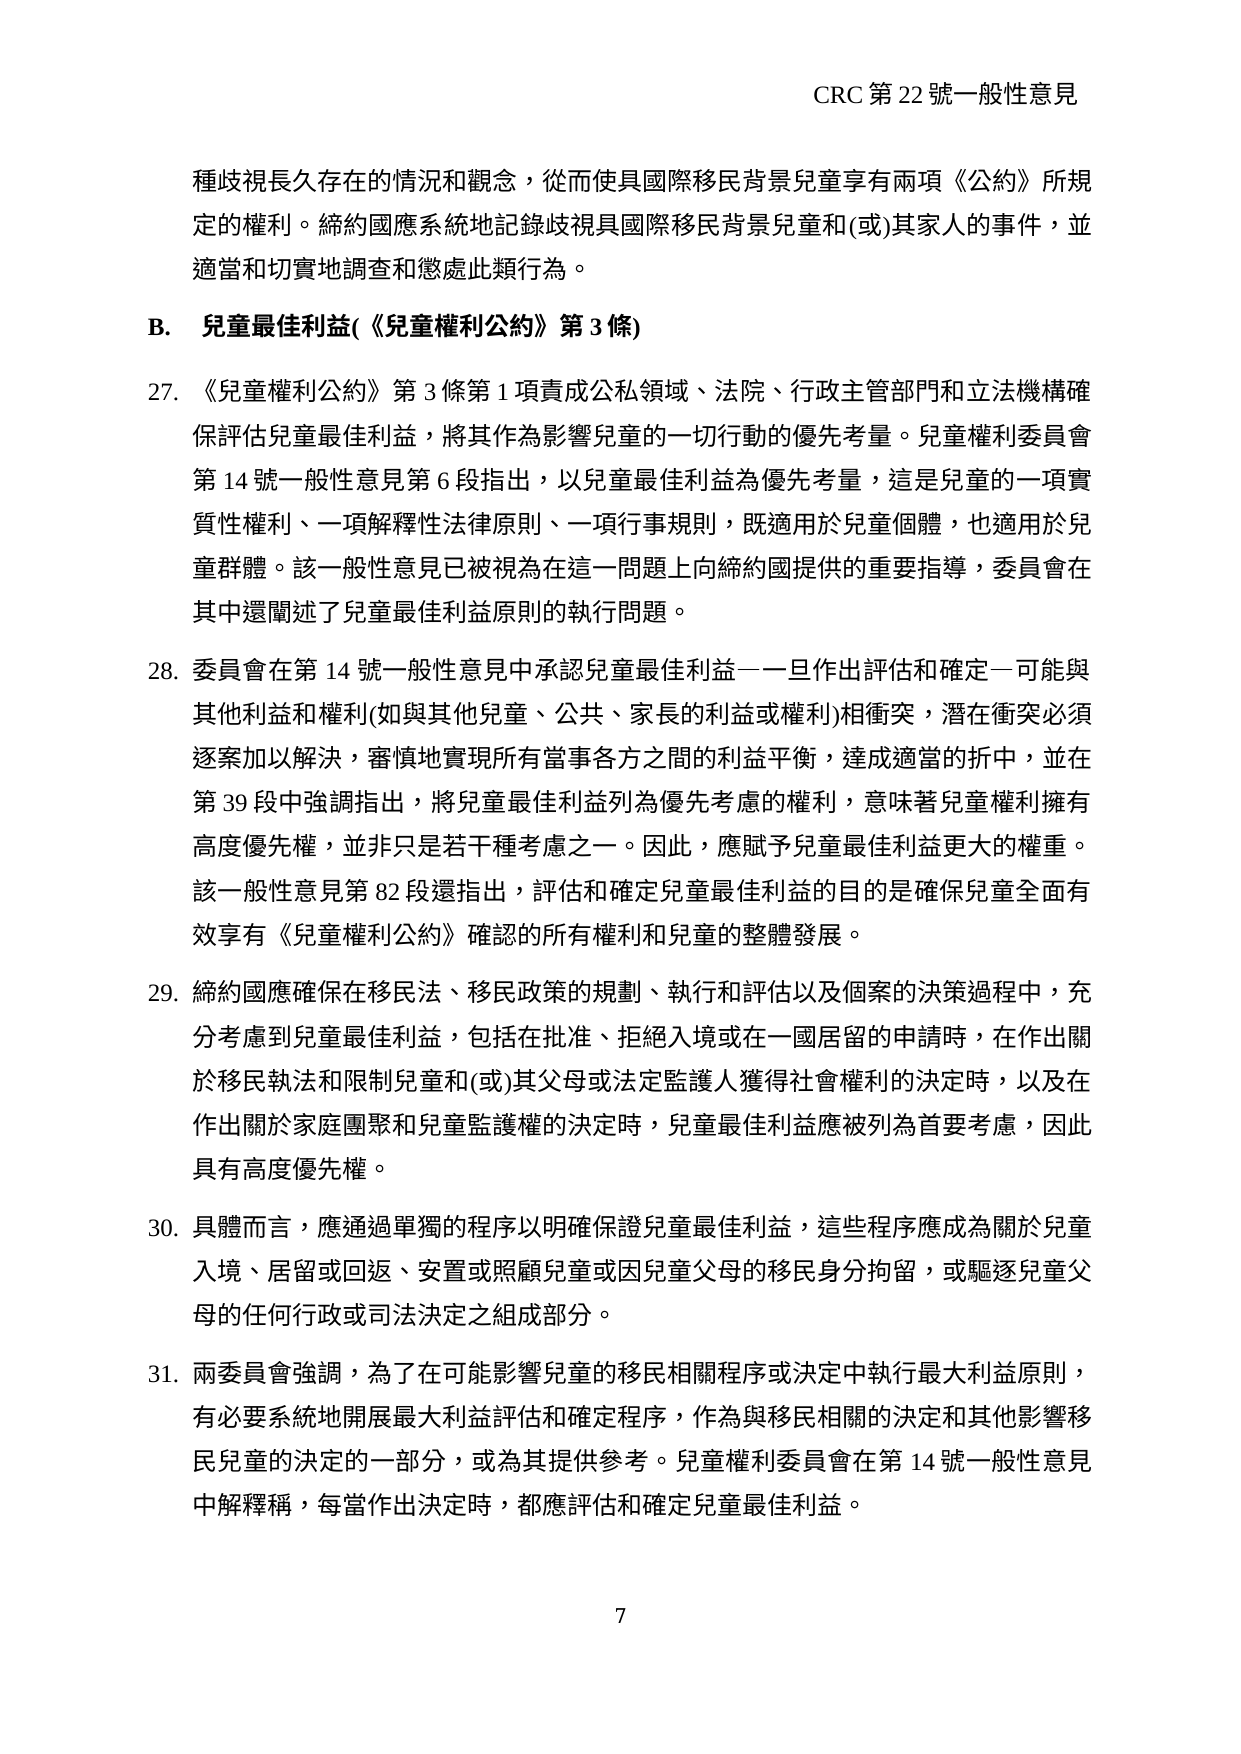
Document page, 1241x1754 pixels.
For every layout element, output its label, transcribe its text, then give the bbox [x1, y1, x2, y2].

list 兩委員會強調，為了在可能影響兒童的移民相關程序或決定中執行最大利益原則，有必要系統地開展最大利益評估和確定程序，作為與移民相關的決定和其他影響移民兒童的決定的一部分，或為其提供參考。兒童權利委員會在第14號一般性意見中解釋稱，每當作出決定時，都應評估和確定兒童最佳利益。 [148, 1353, 1093, 1522]
list 《兒童權利公約》第3條第1項責成公私領域、法院、行政主管部門和立法機構確保評估兒童最佳利益，將其作為影響兒童的一切行動的優先考量。兒童權利委員會第14號一般性意見第6段指出，以兒童最佳利益為優先考量，這是兒童的一項實質性權利、一項解釋性法律原則、一項行事規則，既適用於兒童個體，也適用於兒童群體。該一般性意見已被視為在這一問題上向締約國提供的重要指導，委員會在其中還闡述了兒童最佳利益原則的執行問題。 [148, 372, 1093, 629]
list 締約國應確保在移民法、移民政策的規劃、執行和評估以及個案的決策過程中，充分考慮到兒童最佳利益，包括在批准、拒絕入境或在一國居留的申請時，在作出關於移民執法和限制兒童和(或)其父母或法定監護人獲得社會權利的決定時，以及在作出關於家庭團聚和兒童監護權的決定時，兒童最佳利益應被列為首要考慮，因此具有高度優先權。 [148, 973, 1093, 1186]
list 委員會在第 14 號一般性意見中承認兒童最佳利益―一旦作出評估和確定―可能與其他利益和權利(如與其他兒童、公共、家長的利益或權利)相衝突，潛在衝突必須逐案加以解決，審慎地實現所有當事各方之間的利益平衡，達成適當的折中，並在第39段中強調指出，將兒童最佳利益列為優先考慮的權利，意味著兒童權利擁有高度優先權，並非只是若干種考慮之一。因此，應賦予兒童最佳利益更大的權重。該一般性意見第82段還指出，評估和確定兒童最佳利益的目的是確保兒童全面有效享有《兒童權利公約》確認的所有權利和兒童的整體發展。 [148, 650, 1093, 951]
list 具體而言，應通過單獨的程序以明確保證兒童最佳利益，這些程序應成為關於兒童入境、居留或回返、安置或照顧兒童或因兒童父母的移民身分拘留，或驅逐兒童父母的任何行政或司法決定之組成部分。 [148, 1207, 1093, 1332]
list 種歧視長久存在的情況和觀念，從而使具國際移民背景兒童享有兩項《公約》所規定的權利。締約國應系統地記錄歧視具國際移民背景兒童和(或)其家人的事件，並適當和切實地調查和懲處此類行為。 [148, 161, 1093, 286]
list 兒童最佳利益(《兒童權利公約》第3條) [148, 307, 1015, 343]
